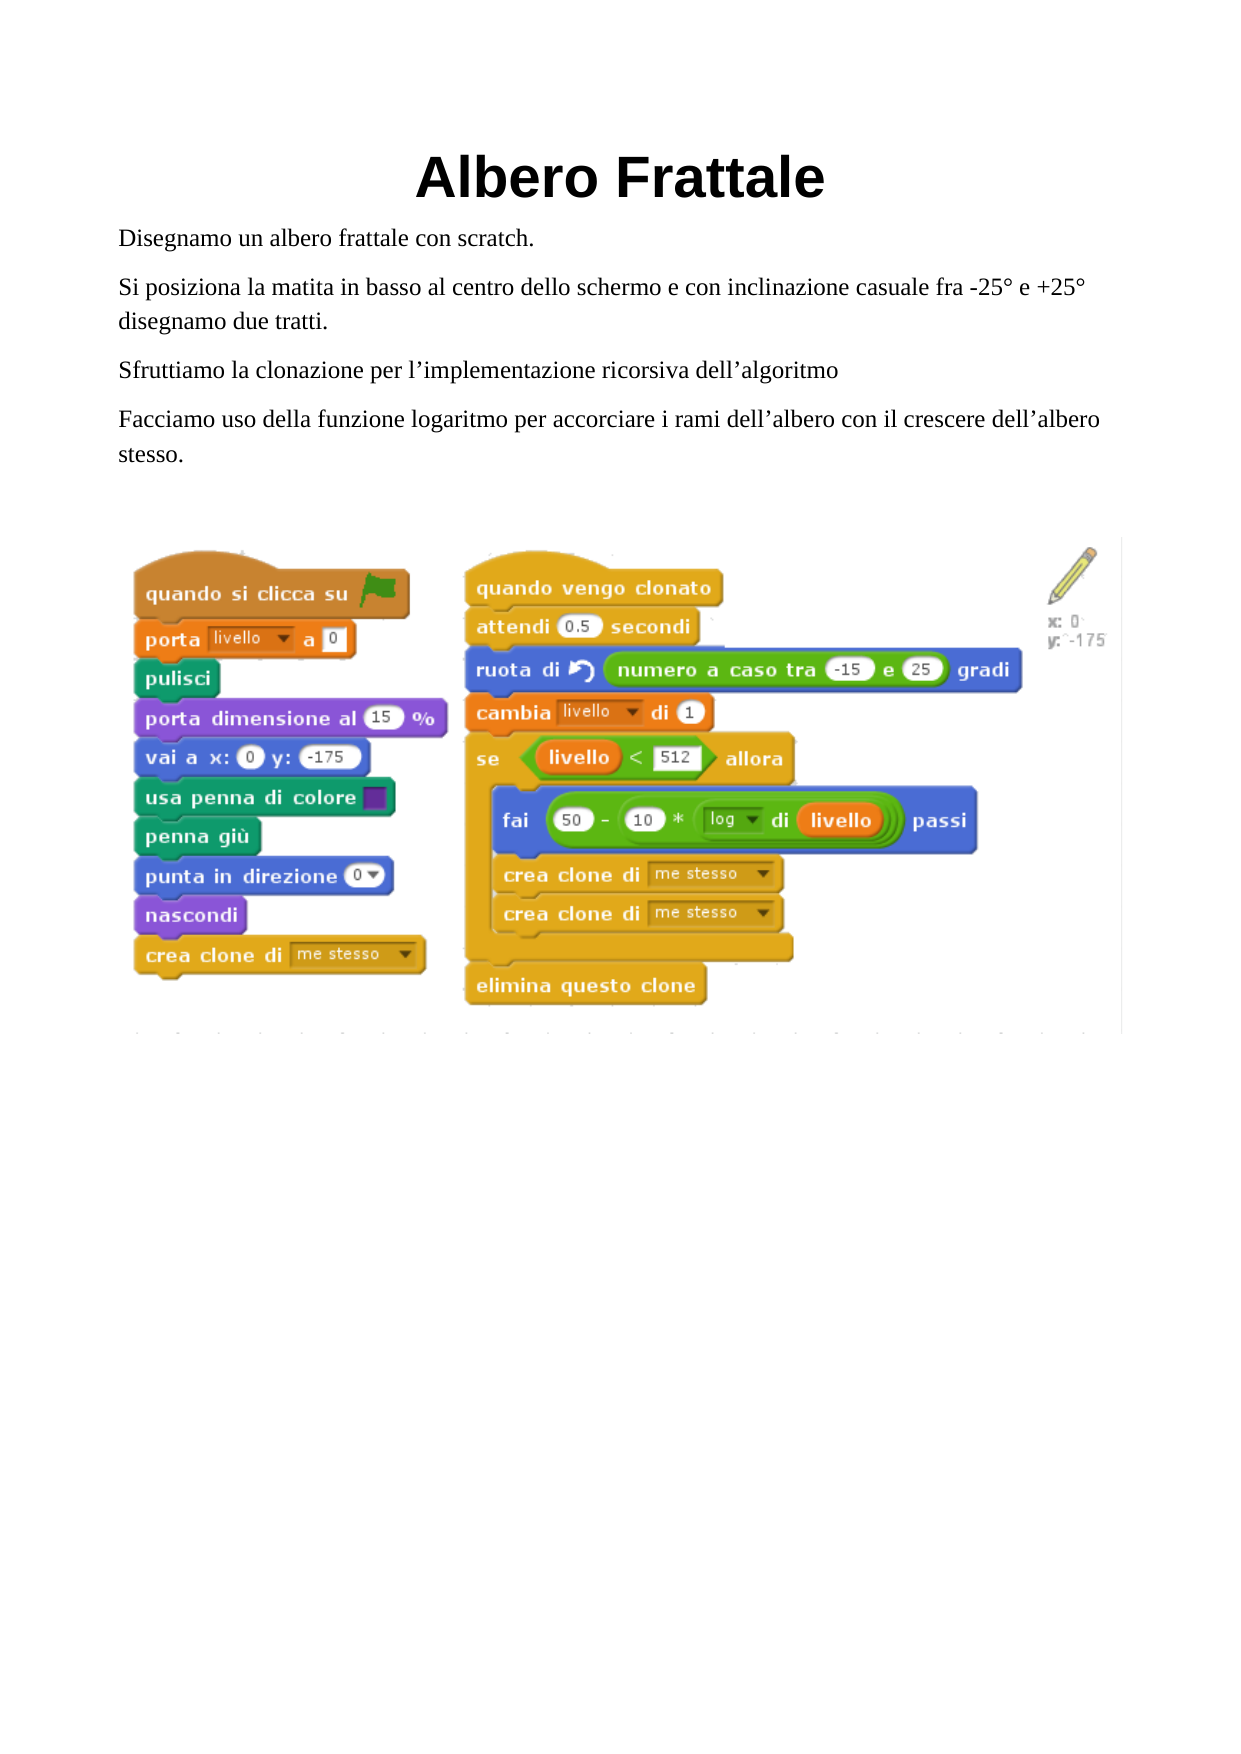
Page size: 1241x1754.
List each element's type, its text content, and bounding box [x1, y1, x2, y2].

text Sfruttiamo la clonazione per l’implementazione ricorsiva dell’algoritmo [118, 355, 1122, 384]
text Si posiziona la matita in basso al centro dello schermo e con inclinazione casuale fra -25° e +25° disegnamo due tratti. [118, 272, 1122, 335]
text Disegnamo un albero frattale con scratch. [118, 223, 1122, 251]
title Albero Frattale [118, 143, 1122, 210]
picture [118, 537, 1123, 1034]
text Facciamo uso della funzione logaritmo per accorciare i rami dell’albero con il crescere dell’albero stesso. [118, 404, 1122, 468]
